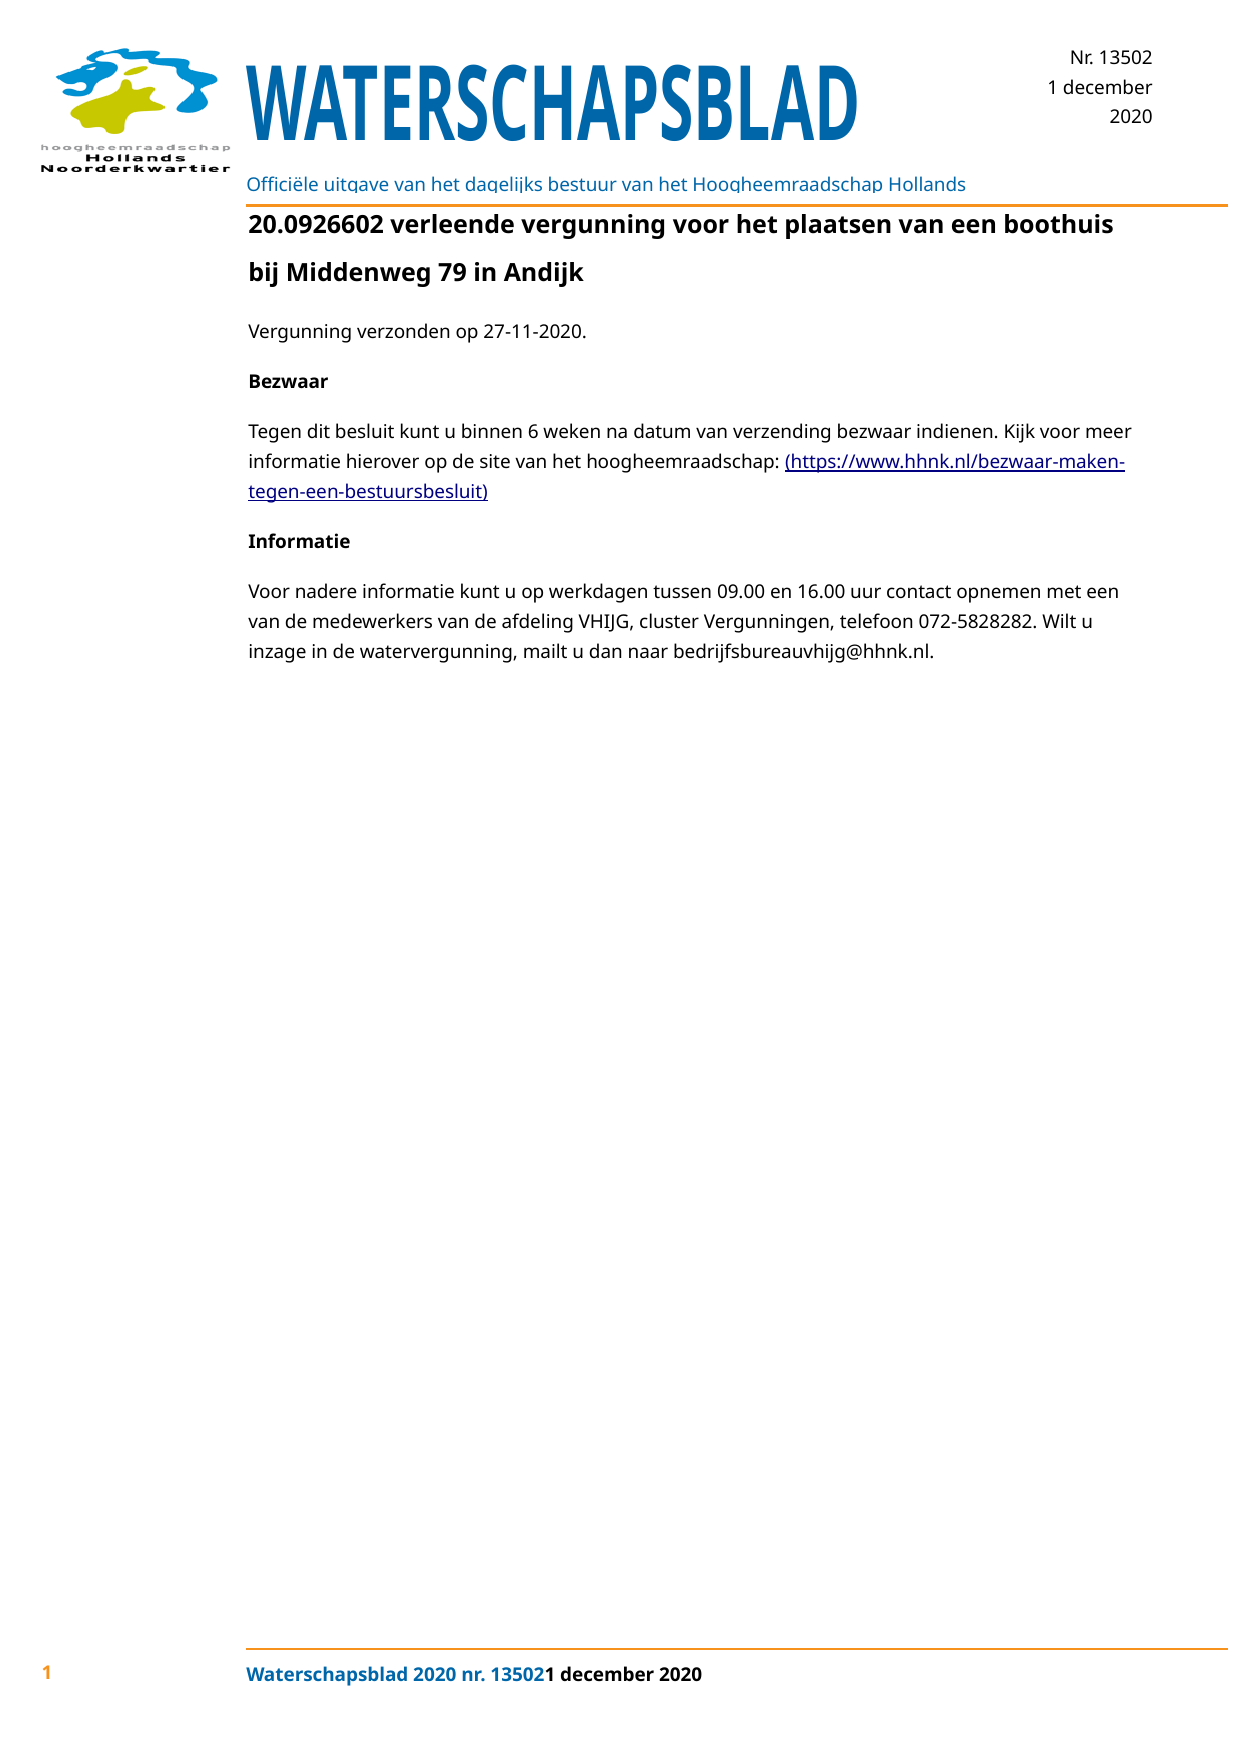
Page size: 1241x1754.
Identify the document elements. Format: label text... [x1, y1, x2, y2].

text Bezwaar [248, 368, 1152, 394]
text Vergunning verzonden op 27-11-2020. [248, 318, 1152, 344]
text 20.0926602 verleende vergunning voor het plaatsen van een boothuis bij Middenweg 79 in Andijk [248, 207, 1152, 288]
picture [41, 47, 231, 172]
text Informatie [248, 528, 1152, 554]
text Voor nadere informatie kunt u op werkdagen tussen 09.00 en 16.00 uur contact opnemen met een van de medewerkers van de afdeling VHIJG, cluster Vergunningen, telefoon 072-5828282. Wilt u inzage in de watervergunning, mailt u dan naar bedrijfsbureauvhijg@hhnk.nl. [248, 579, 1152, 664]
text Tegen dit besluit kunt u binnen 6 weken na datum van verzending bezwaar indienen. Kijk voor meer informatie hierover op de site van het hoogheemraadschap: (https://www.hhnk.nl/bezwaar-maken-tegen-een-bestuursbesluit) [248, 419, 1152, 504]
